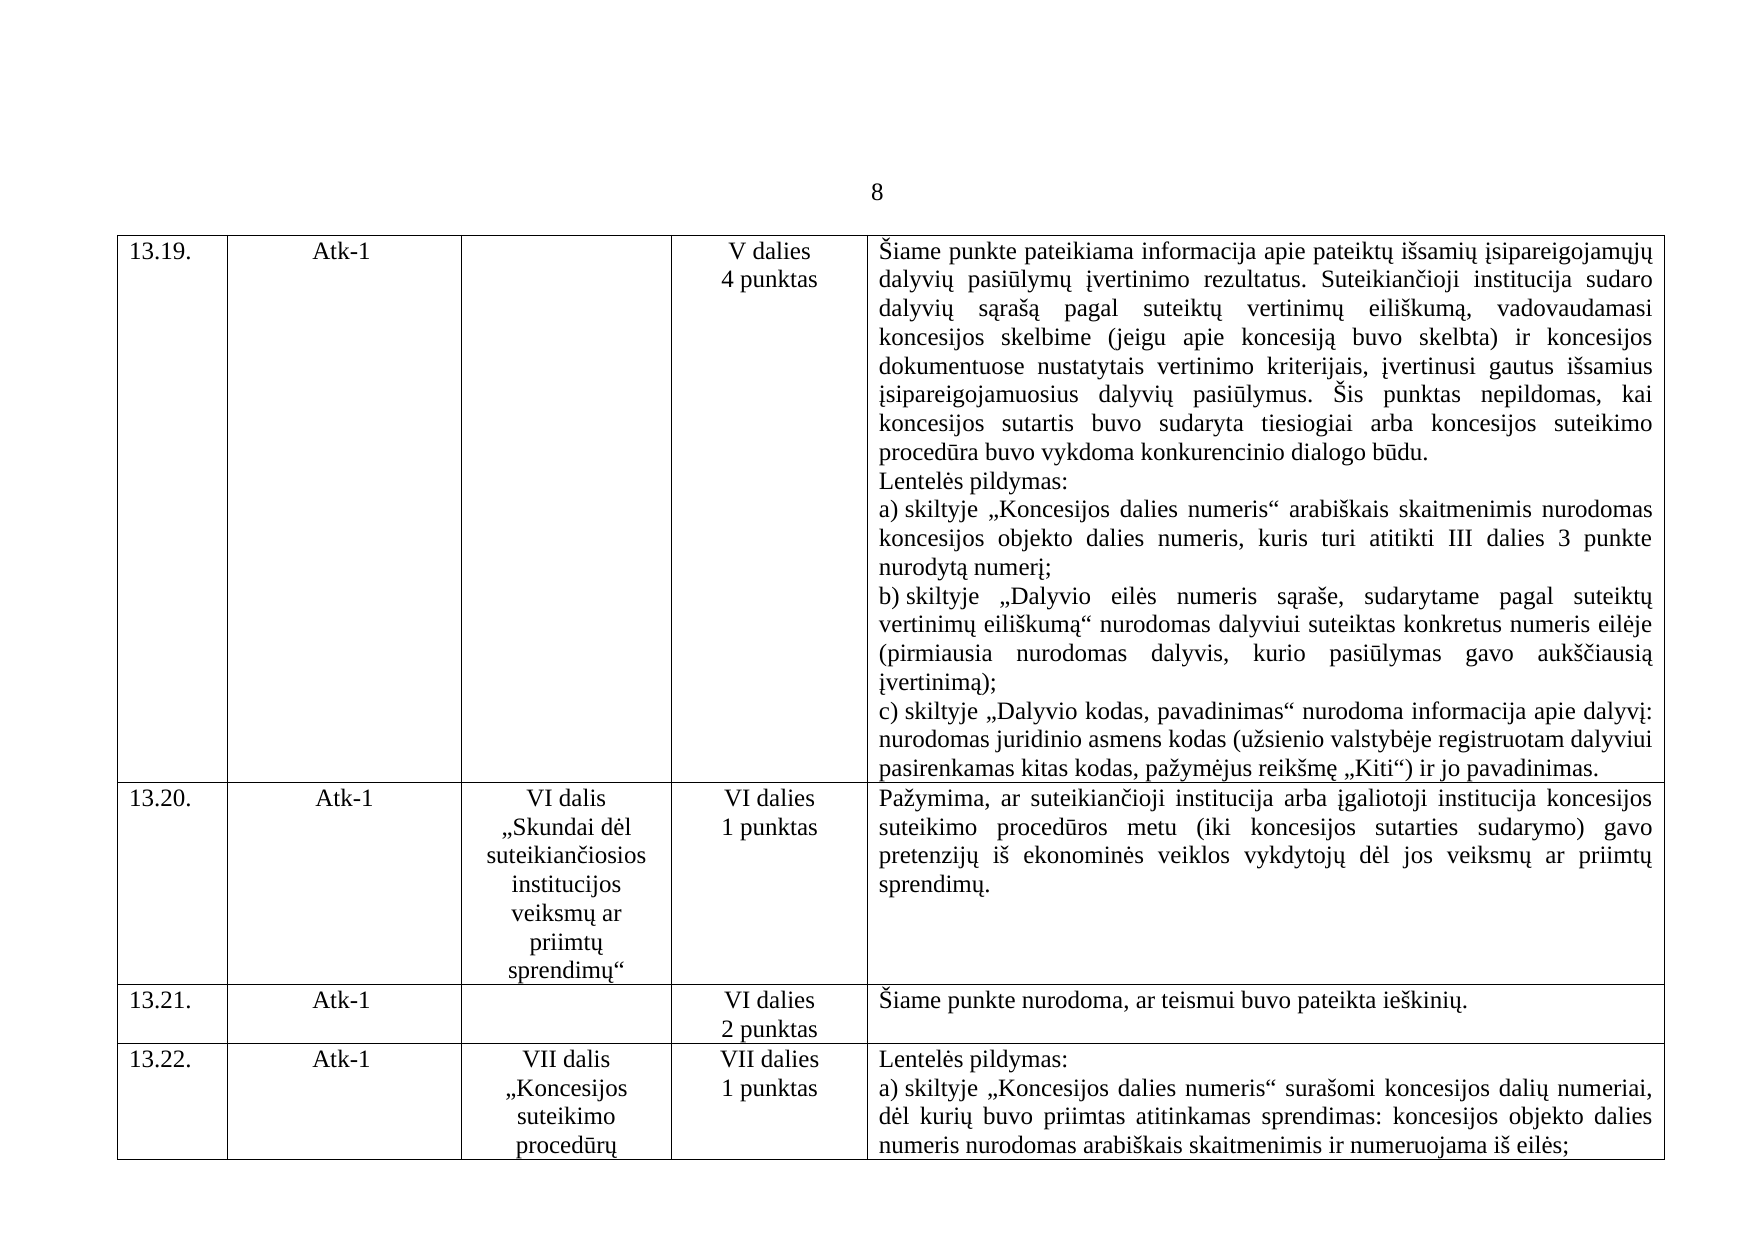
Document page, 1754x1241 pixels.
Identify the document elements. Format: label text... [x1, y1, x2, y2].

table_cell Lentelės pildymas: a) skiltyje „Koncesijos dalies numeris“ surašomi koncesijos dalių numeriai, dėl kurių buvo priimtas atitinkamas sprendimas: koncesijos objekto dalies numeris nurodomas arabiškais skaitmenimis ir numeruojama iš eilės; [868, 1044, 1664, 1159]
table_cell Šiame punkte nurodoma, ar teismui buvo pateikta ieškinių. [868, 985, 1664, 1043]
table_cell [462, 236, 671, 782]
table_cell Atk-1 [228, 783, 461, 984]
table_cell 13.21. [118, 985, 227, 1043]
table_cell Atk-1 [228, 236, 461, 782]
table_cell Atk-1 [228, 985, 461, 1043]
table_cell V dalies 4 punktas [672, 236, 867, 782]
table_cell 13.22. [118, 1044, 227, 1159]
table_cell VII dalis „Koncesijos suteikimo procedūrų [462, 1044, 671, 1159]
table_cell VI dalies 2 punktas [672, 985, 867, 1043]
table_cell Atk-1 [228, 1044, 461, 1159]
table_cell VI dalies 1 punktas [672, 783, 867, 984]
table_cell VII dalies 1 punktas [672, 1044, 867, 1159]
table_cell VI dalis „Skundai dėl suteikiančiosios institucijos veiksmų ar priimtų sprendimų“ [462, 783, 671, 984]
table_cell Šiame punkte pateikiama informacija apie pateiktų išsamių įsipareigojamųjų dalyvių pasiūlymų įvertinimo rezultatus. Suteikiančioji institucija sudaro dalyvių sąrašą pagal suteiktų vertinimų eiliškumą, vadovaudamasi koncesijos skelbime (jeigu apie koncesiją buvo skelbta) ir koncesijos dokumentuose nustatytais vertinimo kriterijais, įvertinusi gautus išsamius įsipareigojamuosius dalyvių pasiūlymus. Šis punktas nepildomas, kai koncesijos sutartis buvo sudaryta tiesiogiai arba koncesijos suteikimo procedūra buvo vykdoma konkurencinio dialogo būdu. Lentelės pildymas: a) skiltyje „Koncesijos dalies numeris“ arabiškais skaitmenimis nurodomas koncesijos objekto dalies numeris, kuris turi atitikti III dalies 3 punkte nurodytą numerį; b) skiltyje „Dalyvio eilės numeris sąraše, sudarytame pagal suteiktų vertinimų eiliškumą“ nurodomas dalyviui suteiktas konkretus numeris eilėje (pirmiausia nurodomas dalyvis, kurio pasiūlymas gavo aukščiausią įvertinimą); c) skiltyje „Dalyvio kodas, pavadinimas“ nurodoma informacija apie dalyvį: nurodomas juridinio asmens kodas (užsienio valstybėje registruotam dalyviui pasirenkamas kitas kodas, pažymėjus reikšmę „Kiti“) ir jo pavadinimas. [868, 236, 1664, 782]
table_cell Pažymima, ar suteikiančioji institucija arba įgaliotoji institucija koncesijos suteikimo procedūros metu (iki koncesijos sutarties sudarymo) gavo pretenzijų iš ekonominės veiklos vykdytojų dėl jos veiksmų ar priimtų sprendimų. [868, 783, 1664, 984]
table_cell [462, 985, 671, 1043]
table_cell 13.19. [118, 236, 227, 782]
table_cell 13.20. [118, 783, 227, 984]
